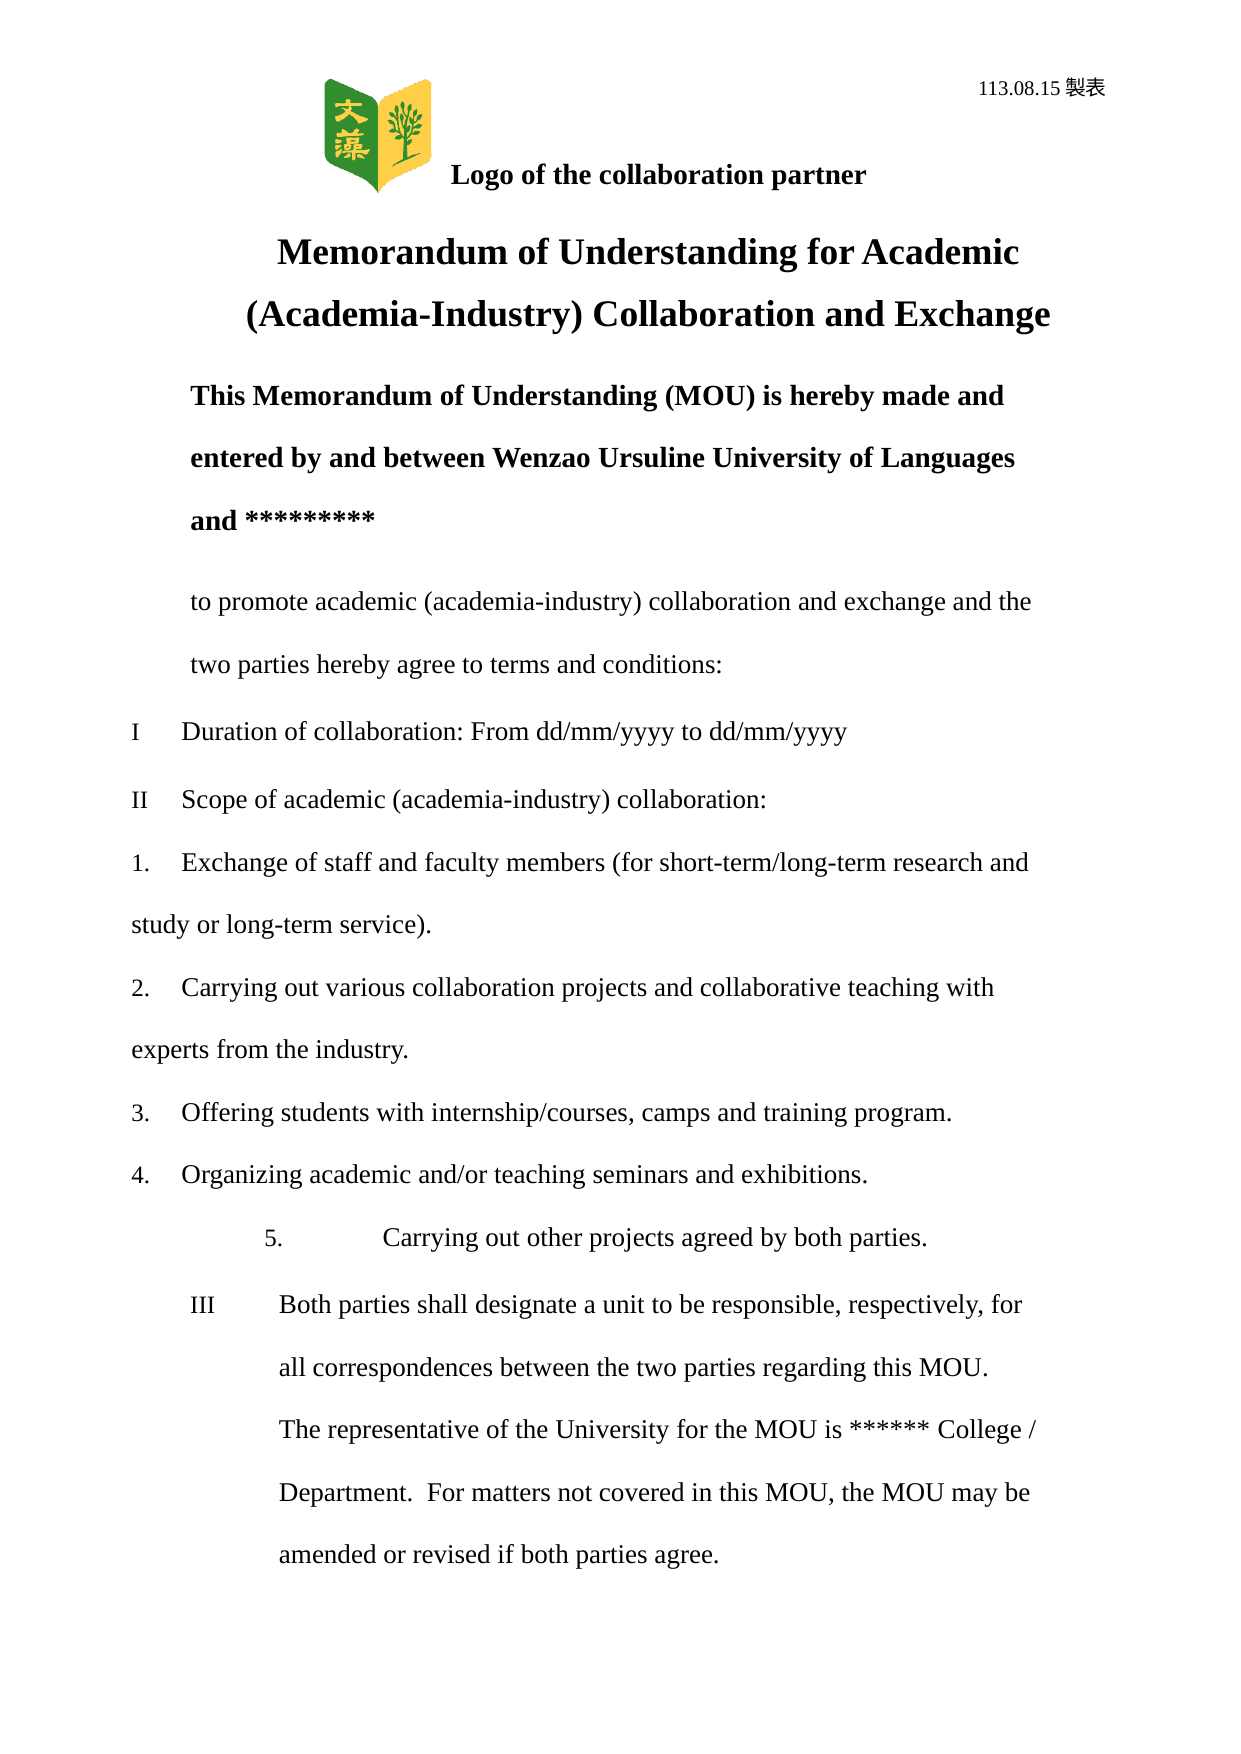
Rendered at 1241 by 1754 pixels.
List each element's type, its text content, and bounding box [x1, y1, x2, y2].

list Carrying out various collaboration projects and collaborative teaching with experts from the industry. [131, 944, 1039, 1069]
text [190, 128, 375, 190]
list Duration of collaboration: From dd/mm/yyyy to dd/mm/yyyy [131, 689, 972, 752]
text This Memorandum of Understanding (MOU) is hereby made and entered by and between Wenzao Ursuline University of Languages and ********* [190, 353, 1039, 540]
list Exchange of staff and faculty members (for short-term/long-term research and study or long-term service). [131, 819, 1039, 944]
list Both parties shall designate a unit to be responsible, respectively, for all correspondences between the two parties regarding this MOU. The representative of the University for the MOU is ****** College / Department. For matters not covered in this MOU, the MOU may be amended or revised if both parties agree. [190, 1262, 1039, 1575]
list Offering students with internship/courses, camps and training program. [131, 1069, 1039, 1132]
text Logo of the collaboration partner [381, 128, 1106, 190]
list Carrying out other projects agreed by both parties. [264, 1194, 1039, 1257]
text Memorandum of Understanding for Academic (Academia-Industry) Collaboration and Exchange [190, 209, 1106, 334]
list Scope of academic (academia-industry) collaboration: [131, 757, 972, 819]
list Organizing academic and/or teaching seminars and exhibitions. [131, 1132, 1039, 1194]
text to promote academic (academia-industry) collaboration and exchange and the two parties hereby agree to terms and conditions: [190, 559, 1039, 684]
